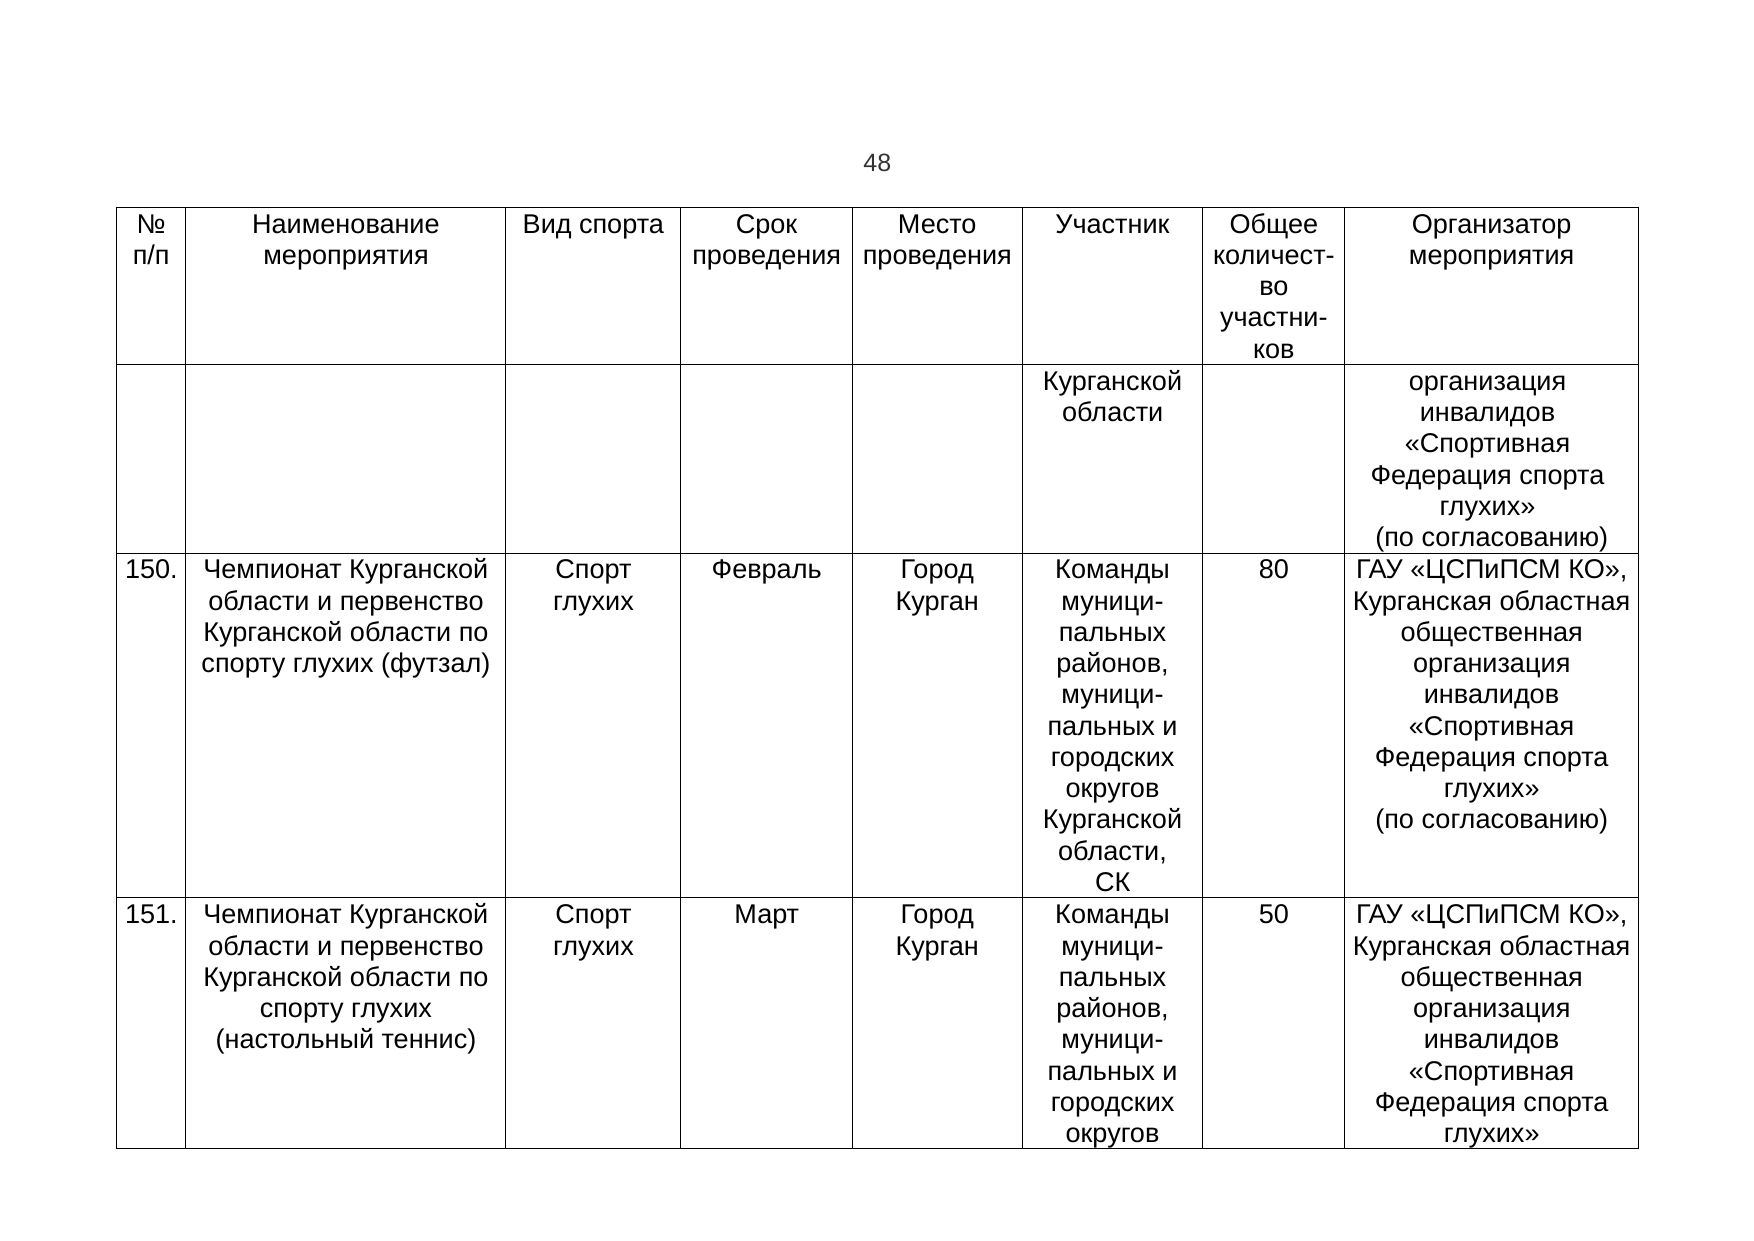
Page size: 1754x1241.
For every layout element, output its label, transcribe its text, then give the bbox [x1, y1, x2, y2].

table_header Организатор мероприятия [1345, 208, 1638, 364]
table_cell [681, 365, 852, 552]
table_header Вид спорта [506, 208, 680, 364]
table_cell Чемпионат Курганской области и первенство Курганской области по спорту глухих (настольный теннис) [186, 898, 505, 1148]
table_cell Февраль [681, 554, 852, 897]
table_header Участник [1023, 208, 1202, 364]
table_cell Спорт глухих [506, 554, 680, 897]
table_cell Команды муници-пальных районов, муници-пальных и городских округов Курганской области, СК [1023, 554, 1202, 897]
table_cell [117, 365, 185, 552]
table_cell ГАУ «ЦСПиПСМ КО», Курганская областная общественная организация инвалидов «Спортивная Федерация спорта глухих» (по согласованию) [1345, 554, 1638, 897]
table_cell [1203, 365, 1344, 552]
table_cell Город Курган [853, 554, 1022, 897]
table_cell [186, 365, 505, 552]
table_cell 80 [1203, 554, 1344, 897]
table_cell [853, 365, 1022, 552]
table_cell Чемпионат Курганской области и первенство Курганской области по спорту глухих (футзал) [186, 554, 505, 897]
table_cell Курганской области [1023, 365, 1202, 552]
table_header № п/п [117, 208, 185, 364]
table_header Место проведения [853, 208, 1022, 364]
table_header Наименование мероприятия [186, 208, 505, 364]
table_header Срок проведения [681, 208, 852, 364]
table_cell 151. [117, 898, 185, 1148]
table_cell организация инвалидов «Спортивная Федерация спорта глухих» (по согласованию) [1345, 365, 1638, 552]
table_cell Город Курган [853, 898, 1022, 1148]
table_cell 50 [1203, 898, 1344, 1148]
table_cell [506, 365, 680, 552]
table_cell Команды муници-пальных районов, муници-пальных и городских округов [1023, 898, 1202, 1148]
table_cell Март [681, 898, 852, 1148]
table_header Общее количест-во участни-ков [1203, 208, 1344, 364]
table_cell Спорт глухих [506, 898, 680, 1148]
table_cell ГАУ «ЦСПиПСМ КО», Курганская областная общественная организация инвалидов «Спортивная Федерация спорта глухих» [1345, 898, 1638, 1148]
table_cell 150. [117, 554, 185, 897]
